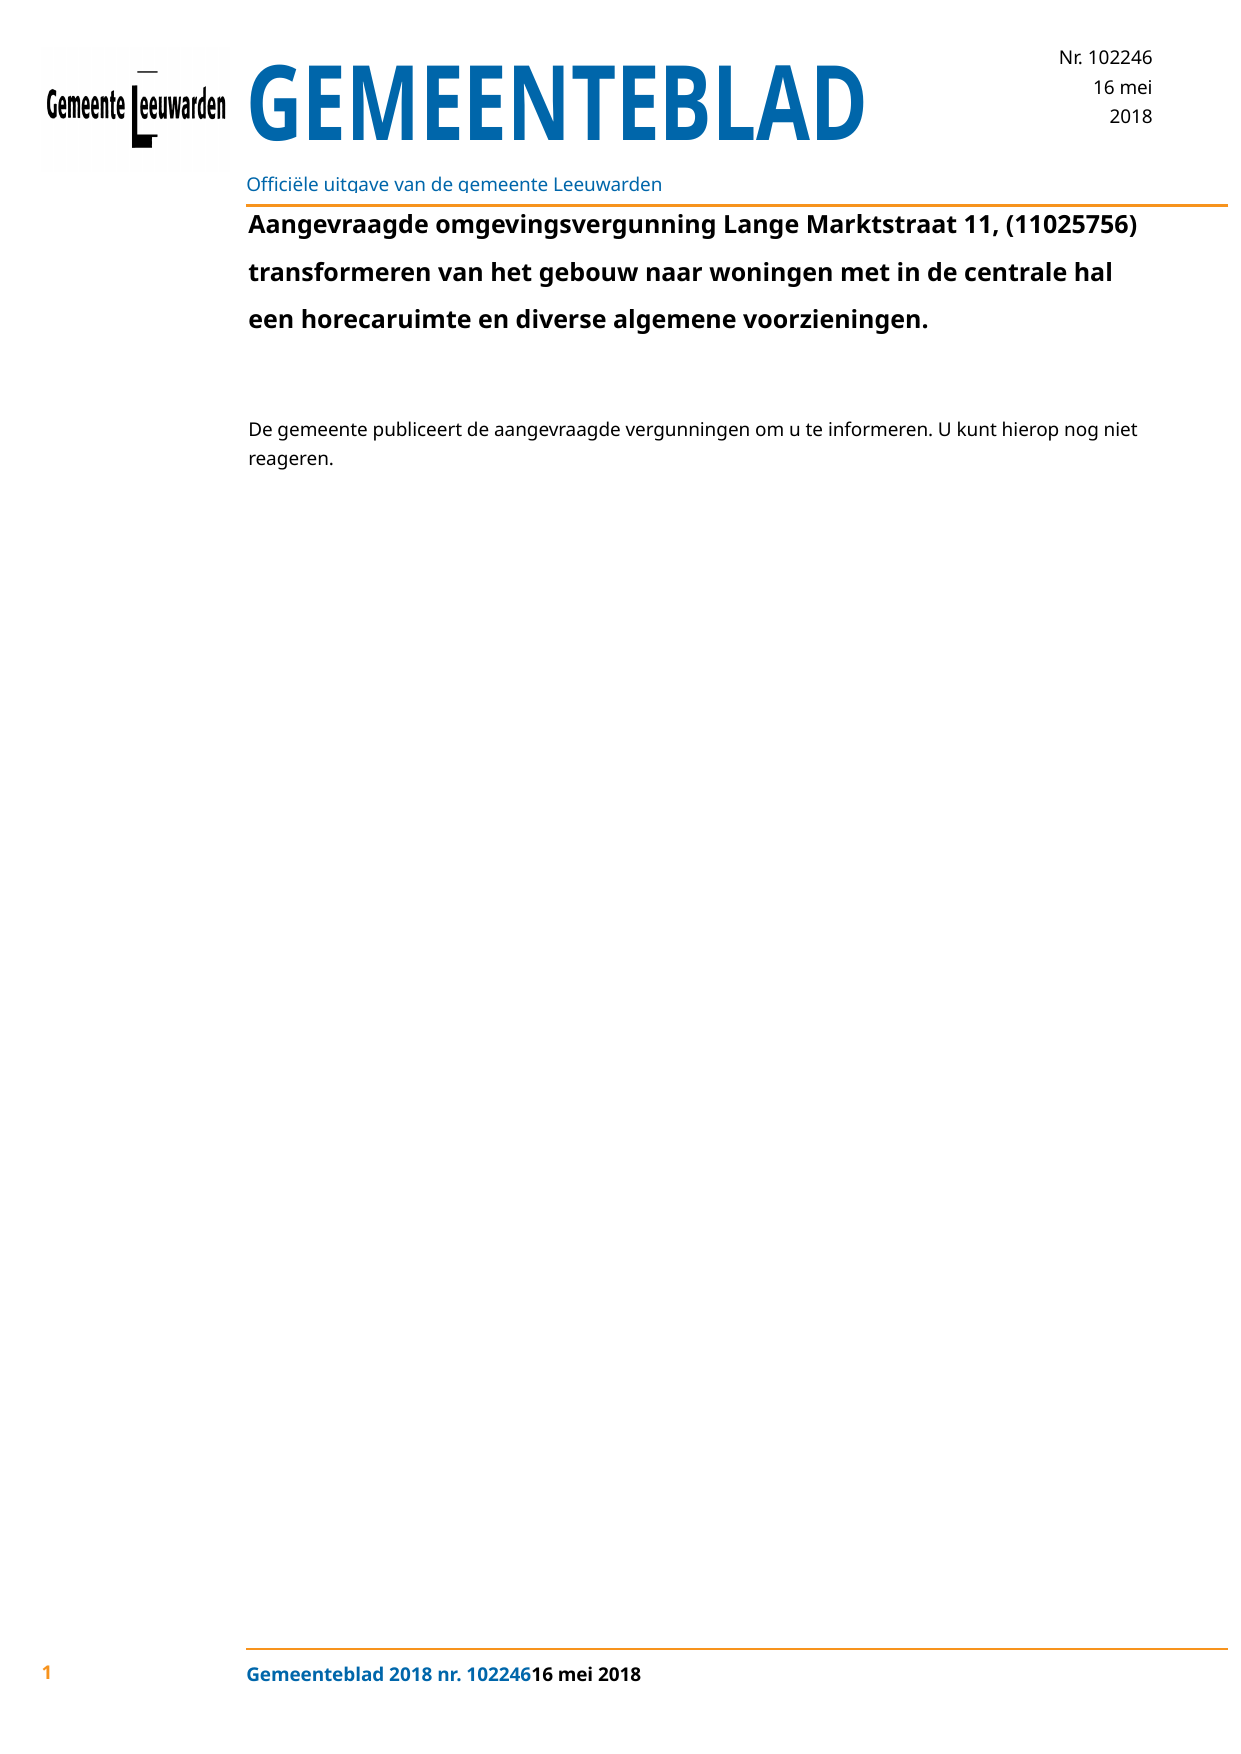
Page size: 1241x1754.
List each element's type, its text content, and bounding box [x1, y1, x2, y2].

picture [41, 47, 231, 172]
text Aangevraagde omgevingsvergunning Lange Marktstraat 11, (11025756) transformeren van het gebouw naar woningen met in de centrale hal een horecaruimte en diverse algemene voorzieningen. [248, 207, 1152, 336]
text De gemeente publiceert de aangevraagde vergunningen om u te informeren. U kunt hierop nog niet reageren. [248, 416, 1152, 471]
